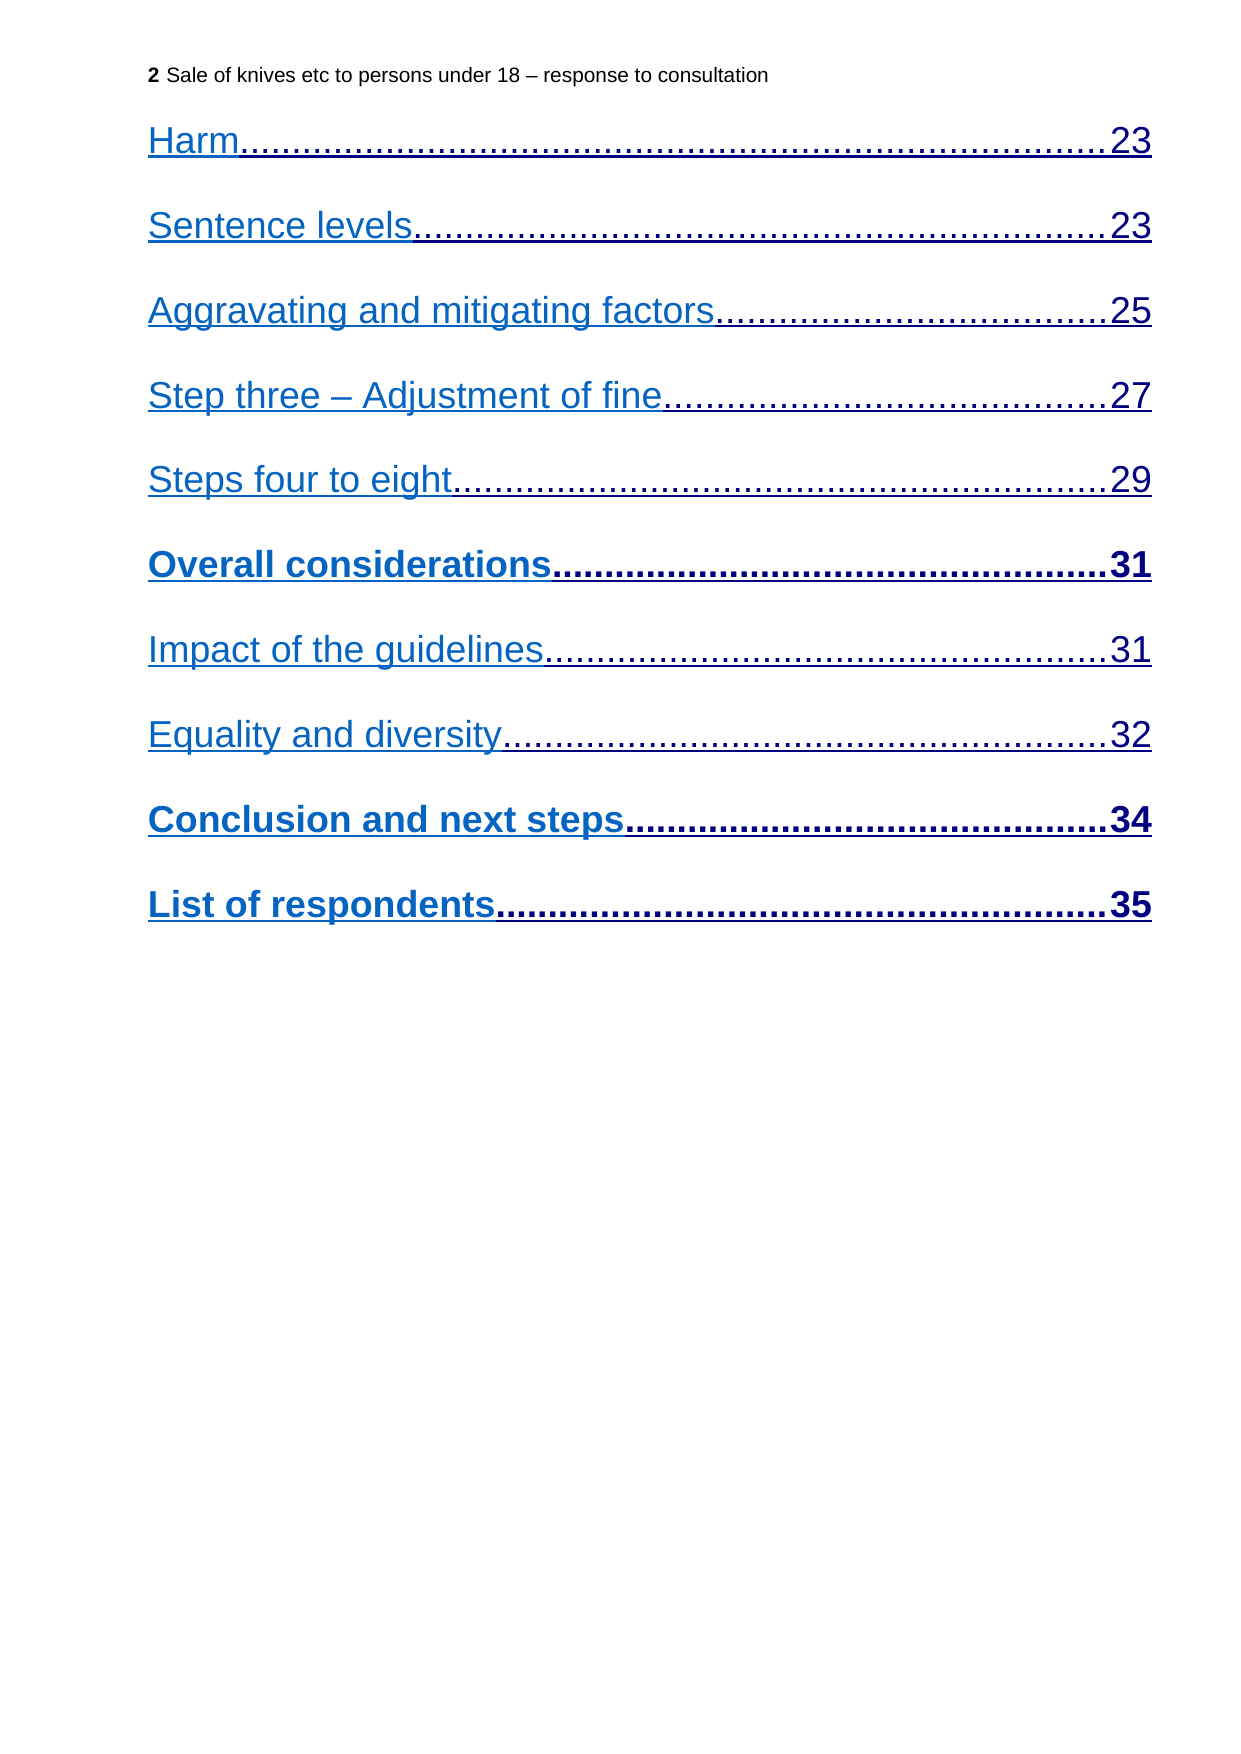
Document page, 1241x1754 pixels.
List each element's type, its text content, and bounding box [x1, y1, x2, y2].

text [148, 752, 1152, 756]
text [210, 412, 410, 416]
text Sentence levels 23 [148, 203, 1152, 240]
text [583, 327, 1152, 331]
text [148, 667, 1152, 671]
text [148, 497, 1152, 501]
text List of respondents 35 [148, 882, 1152, 920]
text Equality and diversity 32 [148, 712, 1152, 750]
text Step three – Adjustment of fine 27 [148, 373, 1152, 410]
text Impact of the guidelines 31 [148, 627, 1152, 665]
text Aggravating and mitigating factors 25 [148, 288, 1152, 325]
text [411, 412, 1152, 416]
text Overall considerations 31 [148, 543, 1152, 580]
text [148, 582, 1152, 586]
text Steps four to eight 29 [148, 458, 1152, 495]
text Harm 23 [148, 118, 1152, 155]
text Conclusion and next steps 34 [148, 797, 1152, 835]
